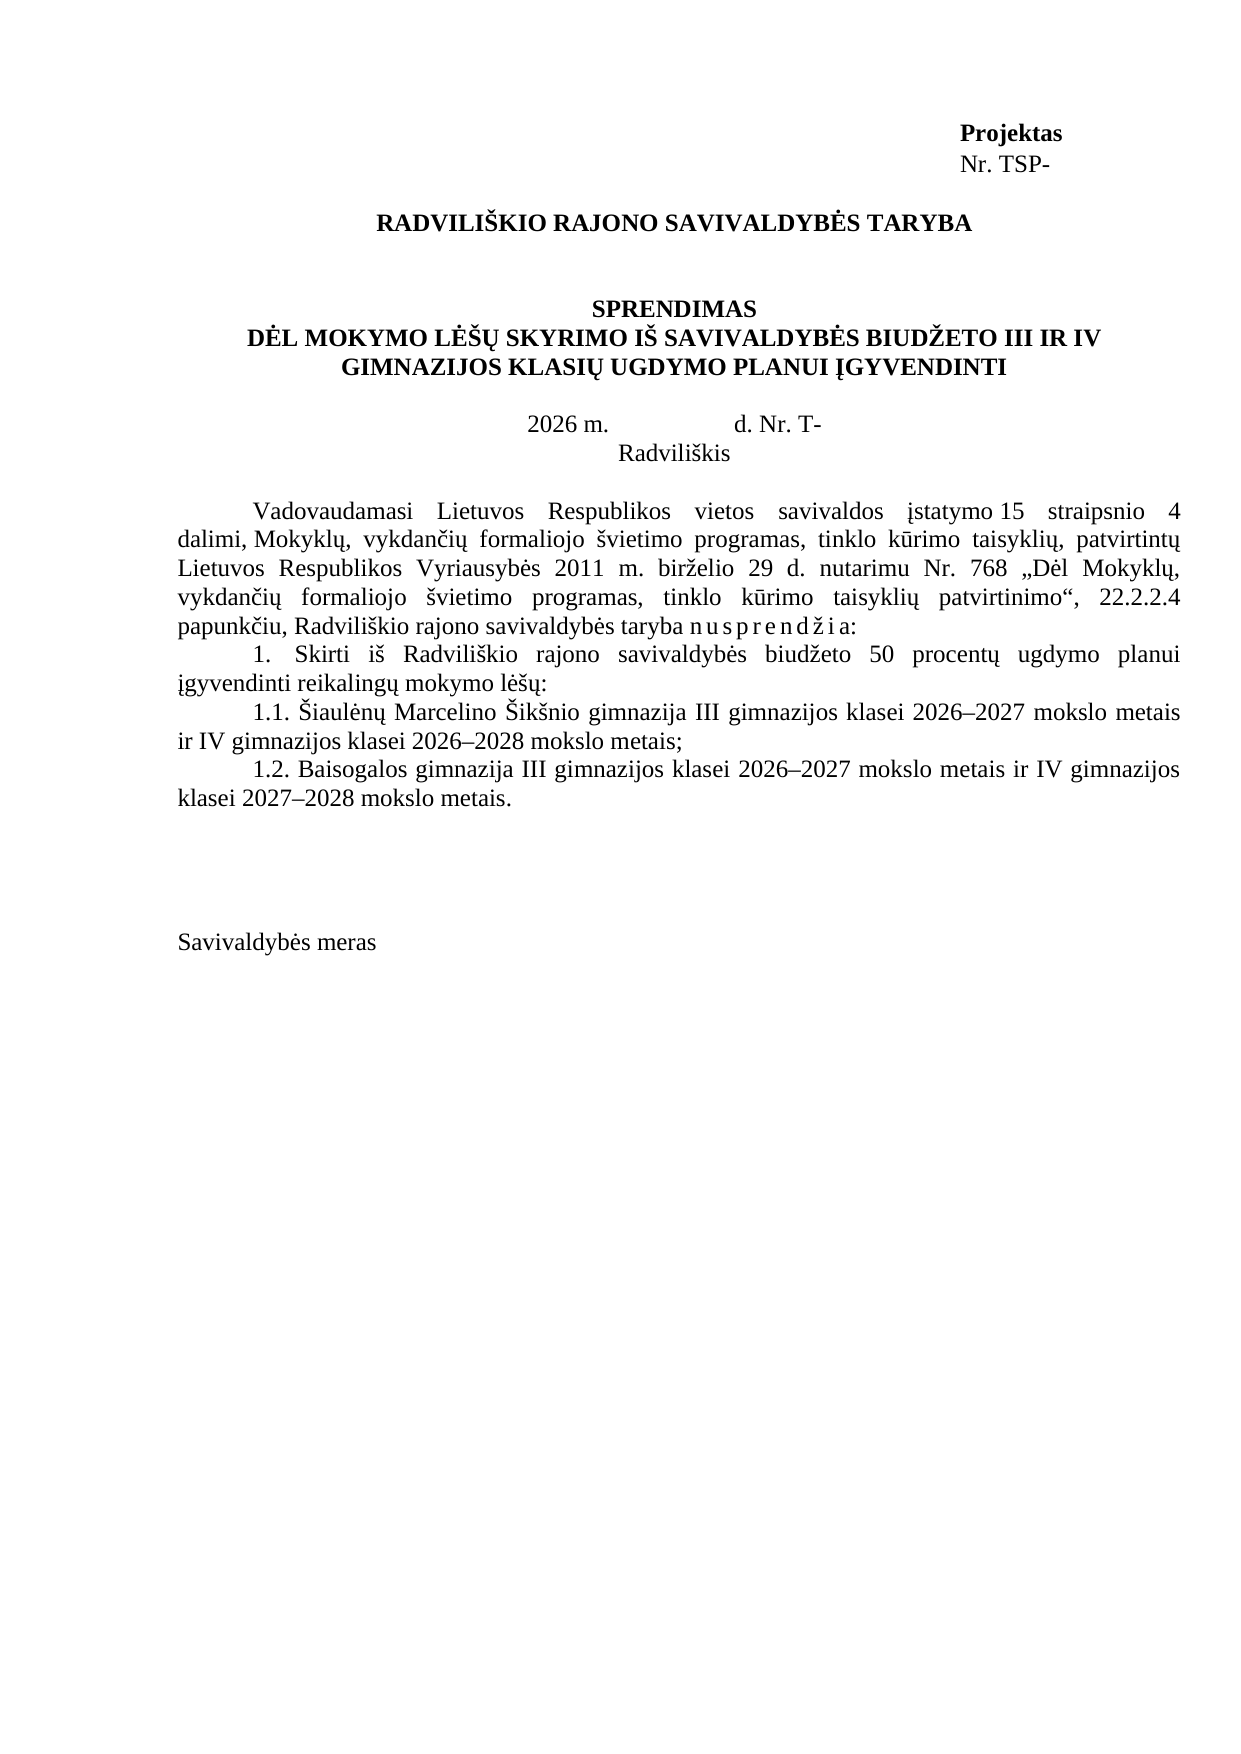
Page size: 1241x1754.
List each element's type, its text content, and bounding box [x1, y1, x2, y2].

subtitle Projektas [960, 118, 1181, 147]
text 1.2. Baisogalos gimnazija III gimnazijos klasei 2026–2027 mokslo metais ir IV gimnazijos klasei 2027–2028 mokslo metais. [177, 754, 1181, 812]
text RADVILIŠKIO RAJONO SAVIVALDYBĖS TARYBA [177, 208, 1171, 237]
text SPRENDIMAS [177, 294, 1171, 323]
text 1.1. Šiaulėnų Marcelino Šikšnio gimnazija III gimnazijos klasei 2026–2027 mokslo metais ir IV gimnazijos klasei 2026–2028 mokslo metais; [177, 697, 1181, 754]
text Vadovaudamasi Lietuvos Respublikos vietos savivaldos įstatymo 15 straipsnio 4 dalimi, Mokyklų, vykdančių formaliojo švietimo programas, tinklo kūrimo taisyklių, patvirtintų Lietuvos Respublikos Vyriausybės 2011 m. birželio 29 d. nutarimu Nr. 768 „Dėl Mokyklų, vykdančių formaliojo švietimo programas, tinklo kūrimo taisyklių patvirtinimo“, 22.2.2.4 papunkčiu, Radviliškio rajono savivaldybės taryba nusprendžia: [177, 496, 1181, 639]
text 1. Skirti iš Radviliškio rajono savivaldybės biudžeto 50 procentų ugdymo planui įgyvendinti reikalingų mokymo lėšų: [177, 639, 1181, 697]
text DĖL MOKYMO LĖŠŲ SKYRIMO IŠ SAVIVALDYBĖS BIUDŽETO III IR IV GIMNAZIJOS KLASIŲ UGDYMO PLANUI ĮGYVENDINTI [177, 323, 1171, 381]
text Radviliškis [177, 438, 1171, 467]
text Savivaldybės meras [177, 927, 1181, 956]
text 2026 m. d. Nr. T- [177, 409, 1171, 438]
text Nr. TSP- [960, 149, 1181, 178]
